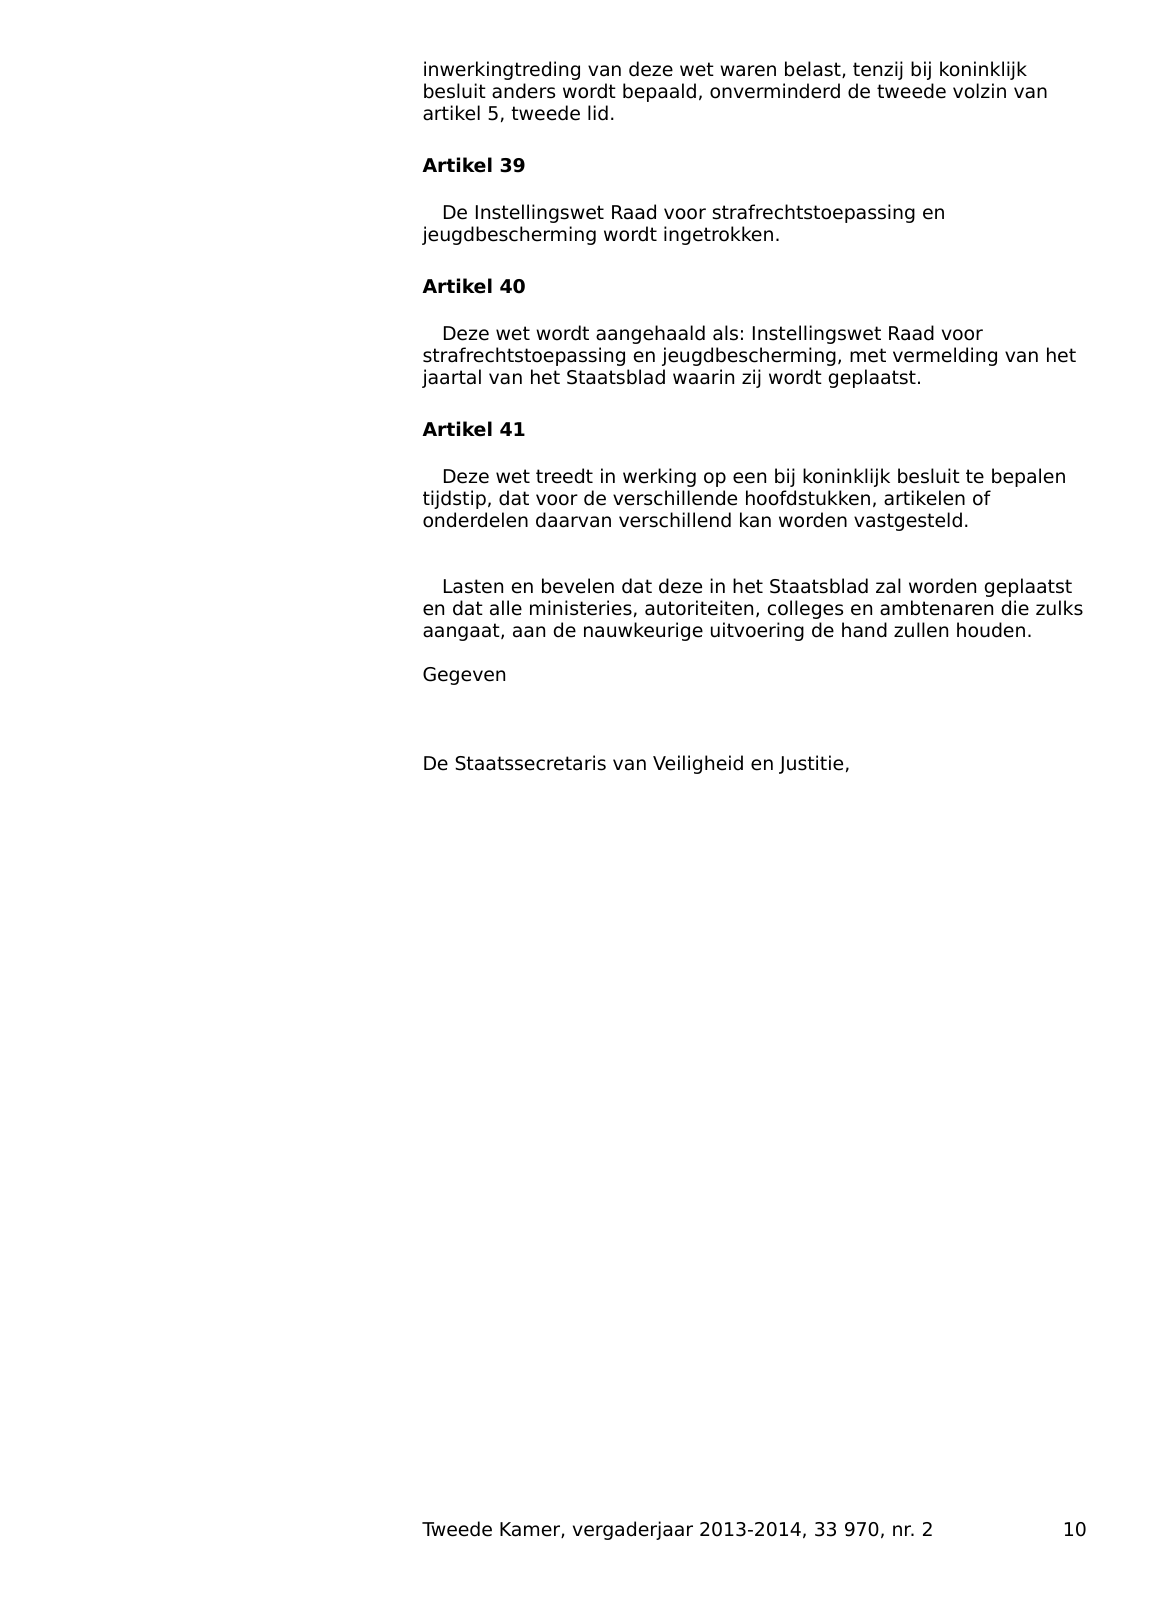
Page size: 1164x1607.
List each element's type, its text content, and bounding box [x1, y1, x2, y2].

text Lasten en bevelen dat deze in het Staatsblad zal worden geplaatst en dat alle ministeries, autoriteiten, colleges en ambtenaren die zulks aangaat, aan de nauwkeurige uitvoering de hand zullen houden. [422, 576, 1087, 642]
text Deze wet wordt aangehaald als: Instellingswet Raad voor strafrechtstoepassing en jeugdbescherming, met vermelding van het jaartal van het Staatsblad waarin zij wordt geplaatst. [422, 323, 1087, 389]
text Deze wet treedt in werking op een bij koninklijk besluit te bepalen tijdstip, dat voor de verschillende hoofdstukken, artikelen of onderdelen daarvan verschillend kan worden vastgesteld. [422, 466, 1087, 532]
text De Instellingswet Raad voor strafrechtstoepassing en jeugdbescherming wordt ingetrokken. [422, 202, 1087, 246]
subtitle Artikel 41 [422, 419, 1087, 441]
subtitle Artikel 40 [422, 276, 1087, 298]
text Gegeven [422, 664, 1087, 686]
subtitle Artikel 39 [422, 155, 1087, 177]
text inwerkingtreding van deze wet waren belast, tenzij bij koninklijk besluit anders wordt bepaald, onverminderd de tweede volzin van artikel 5, tweede lid. [422, 59, 1087, 125]
text De Staatssecretaris van Veiligheid en Justitie, [422, 753, 1087, 775]
